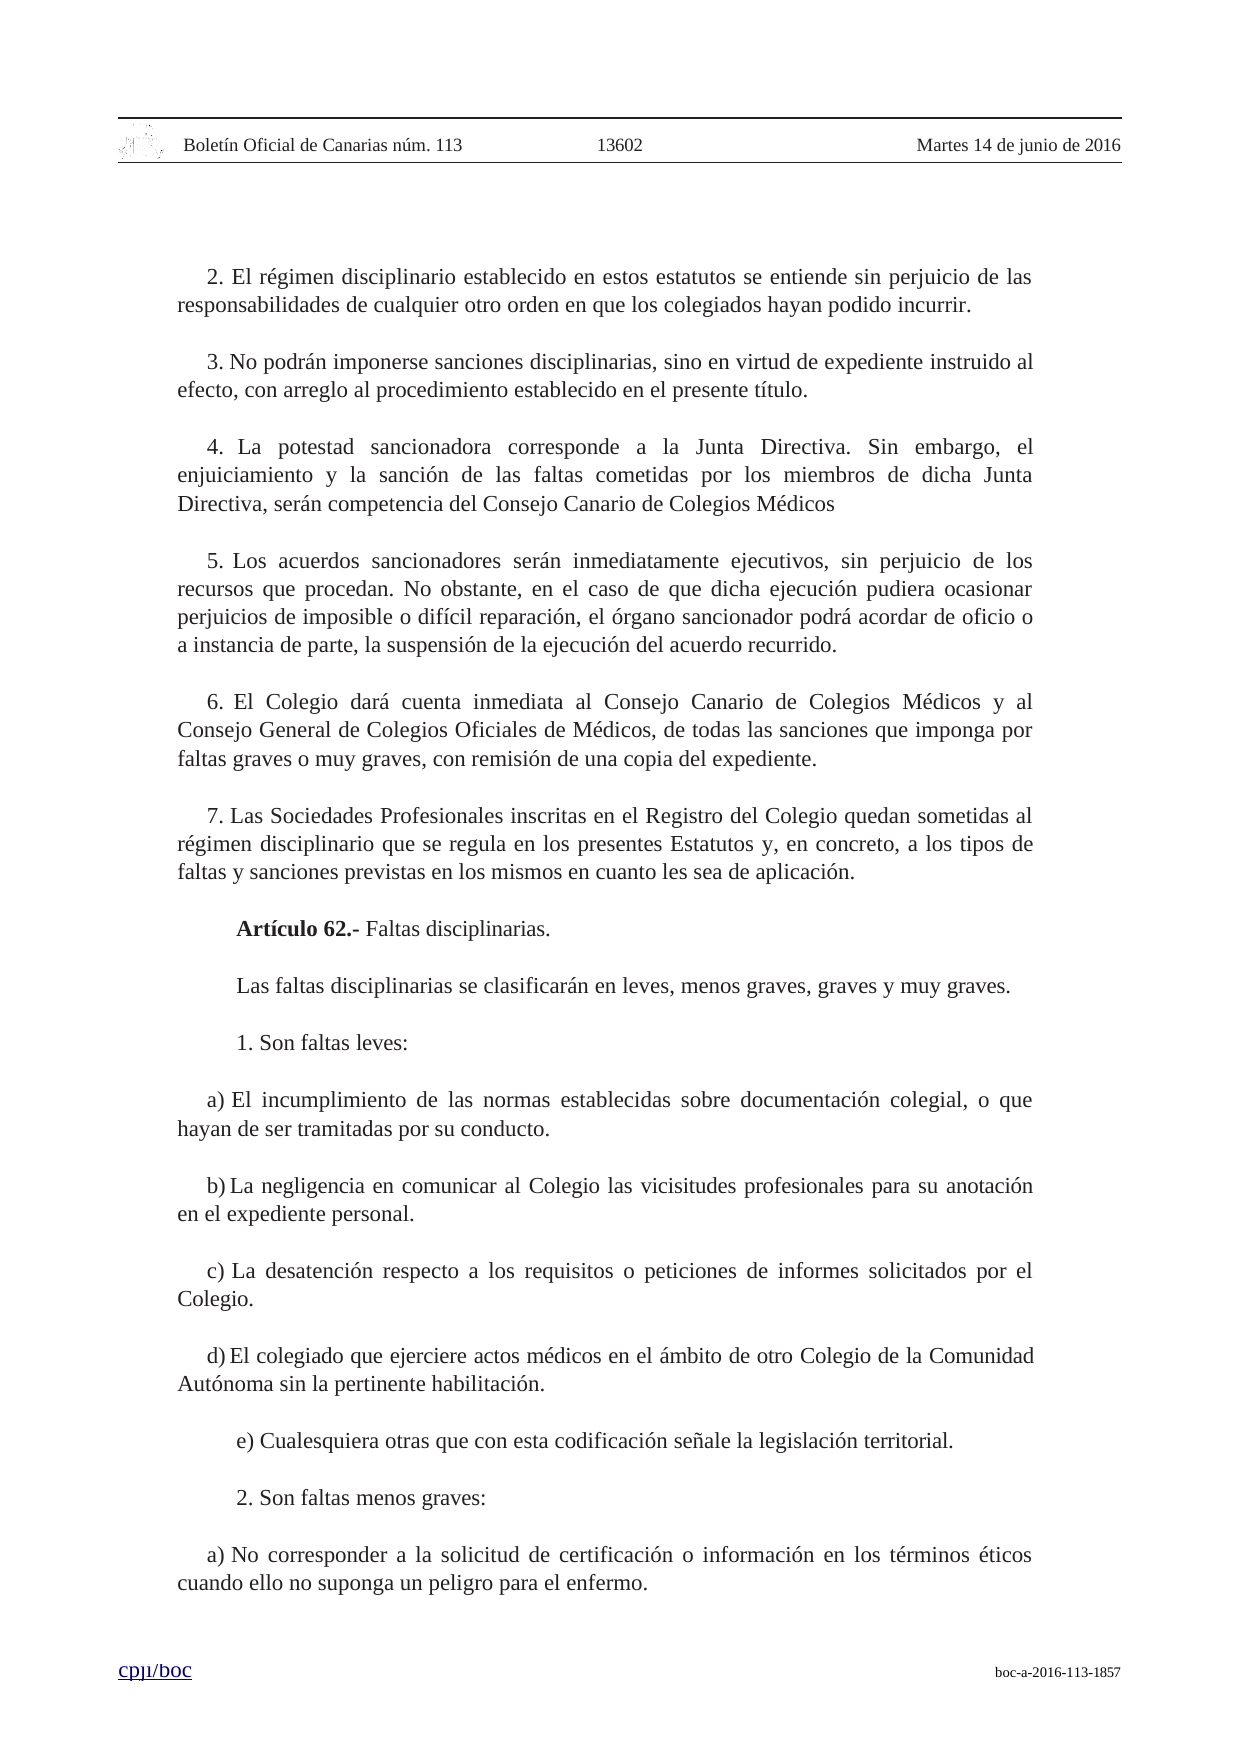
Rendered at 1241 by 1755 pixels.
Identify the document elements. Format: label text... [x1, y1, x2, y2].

list Cualesquiera otras que con esta codificación señale la legislación territorial. [236, 1427, 1063, 1453]
list La negligencia en comunicar al Colegio las vicisitudes profesionales para su anotación en el expediente personal. [177, 1172, 1034, 1226]
text Las faltas disciplinarias se clasificarán en leves, menos graves, graves y muy graves. [236, 972, 1063, 998]
list No podrán imponerse sanciones disciplinarias, sino en virtud de expediente instruido al efecto, con arreglo al procedimiento establecido en el presente título. [177, 348, 1034, 403]
list Los acuerdos sancionadores serán inmediatamente ejecutivos, sin perjuicio de los recursos que procedan. No obstante, en el caso de que dicha ejecución pudiera ocasionar perjuicios de imposible o difícil reparación, el órgano sancionador podrá acordar de oficio o a instancia de parte, la suspensión de la ejecución del acuerdo recurrido. [177, 547, 1034, 657]
list El régimen disciplinario establecido en estos estatutos se entiende sin perjuicio de las responsabilidades de cualquier otro orden en que los colegiados hayan podido incurrir. [177, 263, 1034, 318]
list La potestad sancionadora corresponde a la Junta Directiva. Sin embargo, el enjuiciamiento y la sanción de las faltas cometidas por los miembros de dicha Junta Directiva, serán competencia del Consejo Canario de Colegios Médicos [177, 433, 1034, 516]
list Son faltas menos graves: [236, 1484, 1063, 1510]
list Son faltas leves: [236, 1029, 1063, 1056]
list El incumplimiento de las normas establecidas sobre documentación colegial, o que hayan de ser tramitadas por su conducto. [177, 1087, 1034, 1141]
text Artículo 62.- Faltas disciplinarias. [236, 915, 1063, 941]
list El Colegio dará cuenta inmediata al Consejo Canario de Colegios Médicos y al Consejo General de Colegios Oficiales de Médicos, de todas las sanciones que imponga por faltas graves o muy graves, con remisión de una copia del expediente. [177, 688, 1034, 771]
list La desatención respecto a los requisitos o peticiones de informes solicitados por el Colegio. [177, 1257, 1034, 1311]
list No corresponder a la solicitud de certificación o información en los términos éticos cuando ello no suponga un peligro para el enfermo. [177, 1541, 1034, 1596]
list Las Sociedades Profesionales inscritas en el Registro del Colegio quedan sometidas al régimen disciplinario que se regula en los presentes Estatutos y, en concreto, a los tipos de faltas y sanciones previstas en los mismos en cuanto les sea de aplicación. [177, 802, 1034, 884]
list El colegiado que ejerciere actos médicos en el ámbito de otro Colegio de la Comunidad Autónoma sin la pertinente habilitación. [177, 1342, 1034, 1396]
